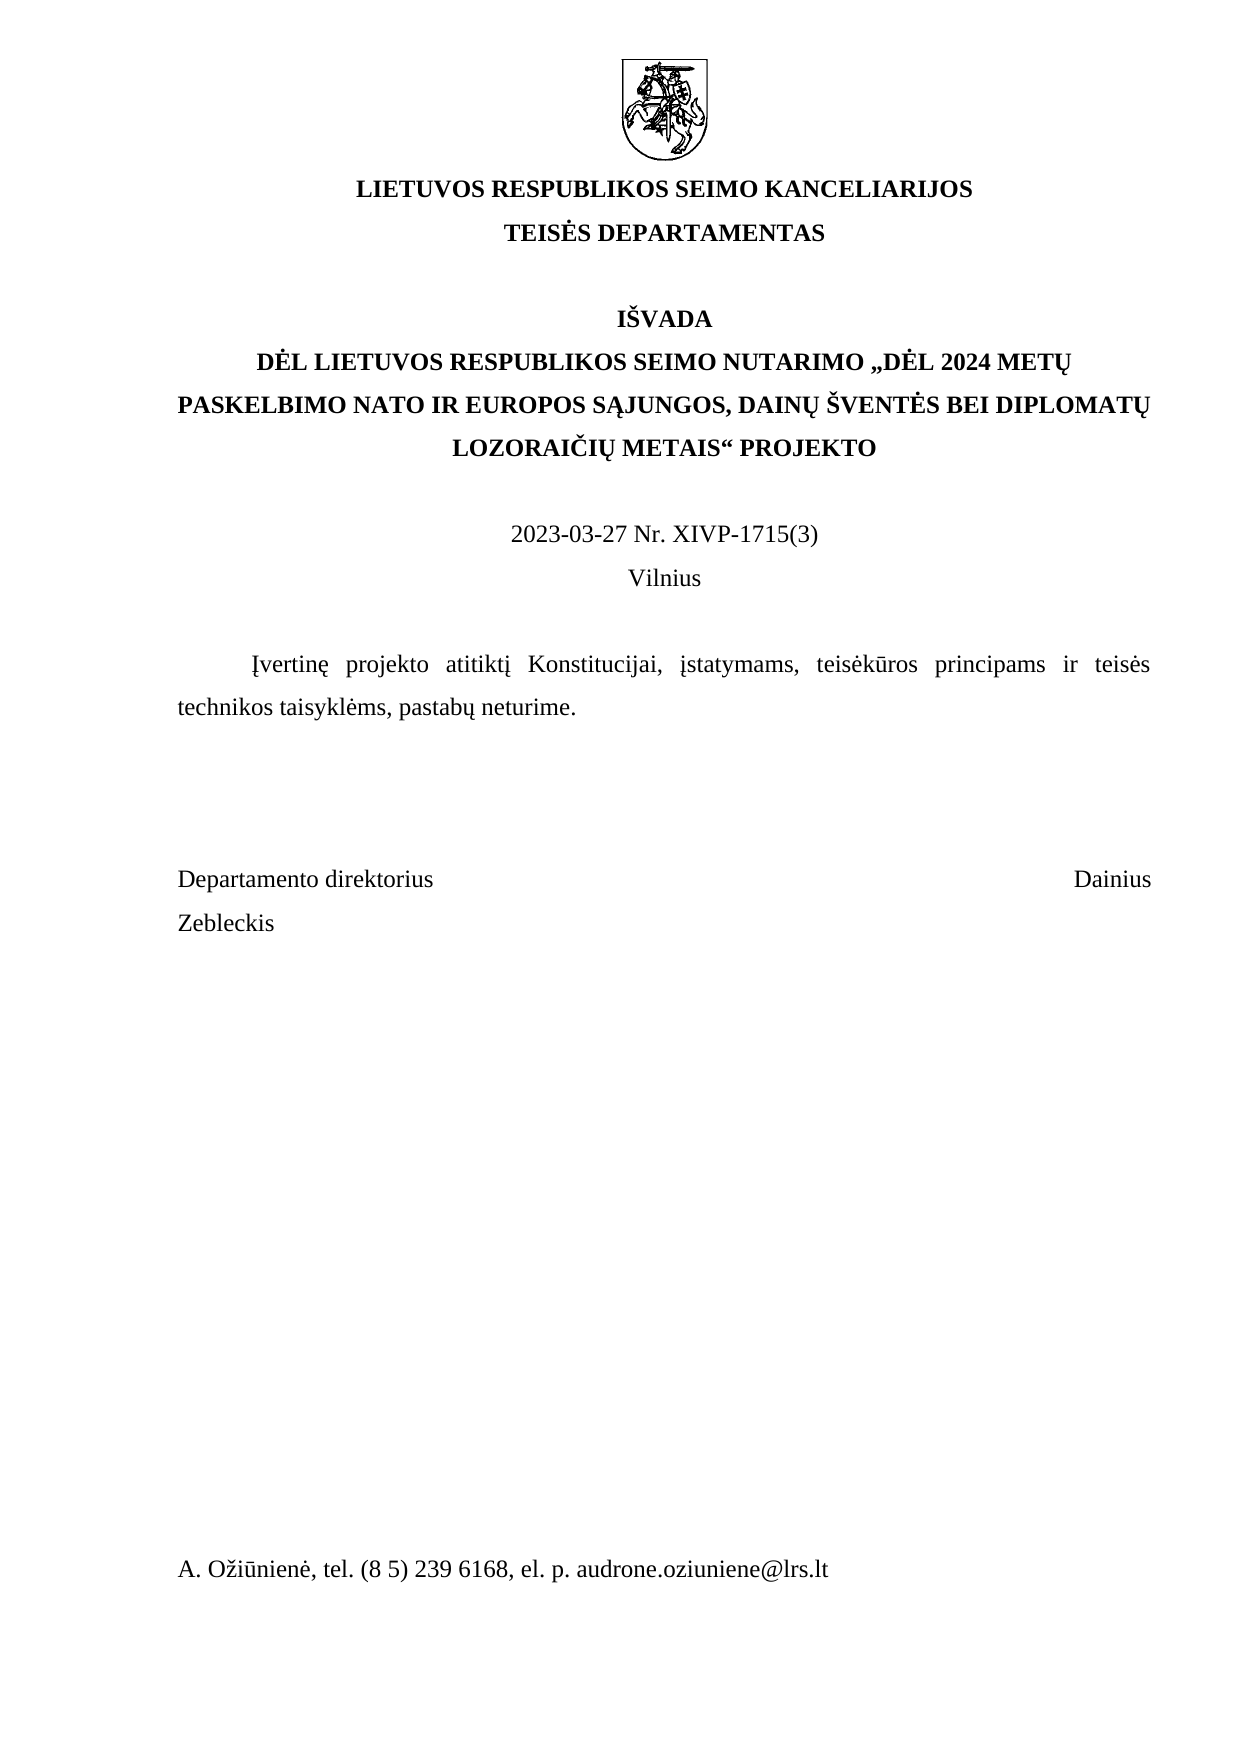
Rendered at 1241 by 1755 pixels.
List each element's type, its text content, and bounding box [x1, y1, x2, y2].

text Vilnius [177, 563, 1152, 591]
text Departamento direktorius Dainius Zebleckis [177, 864, 1152, 936]
text DĖL LIETUVOS RESPUBLIKOS SEIMO NUTARIMO „DĖL 2024 METŲ PASKELBIMO NATO IR EUROPOS SĄJUNGOS, DAINŲ ŠVENTĖS BEI DIPLOMATŲ LOZORAIČIŲ METAIS“ PROJEKTO [177, 347, 1152, 462]
text A. Ožiūnienė, tel. (8 5) 239 6168, el. p. audrone.oziuniene@lrs.lt [177, 1554, 1152, 1583]
text 2023-03-27 Nr. XIVP-1715(3) [177, 519, 1152, 548]
text IŠVADA [177, 304, 1152, 333]
text Įvertinę projekto atitiktį Konstitucijai, įstatymams, teisėkūros principams ir teisės technikos taisyklėms, pastabų neturime. [177, 649, 1152, 721]
text LIETUVOS RESPUBLIKOS SEIMO KANCELIARIJOS [177, 174, 1152, 203]
subtitle TEISĖS DEPARTAMENTAS [177, 218, 1152, 246]
